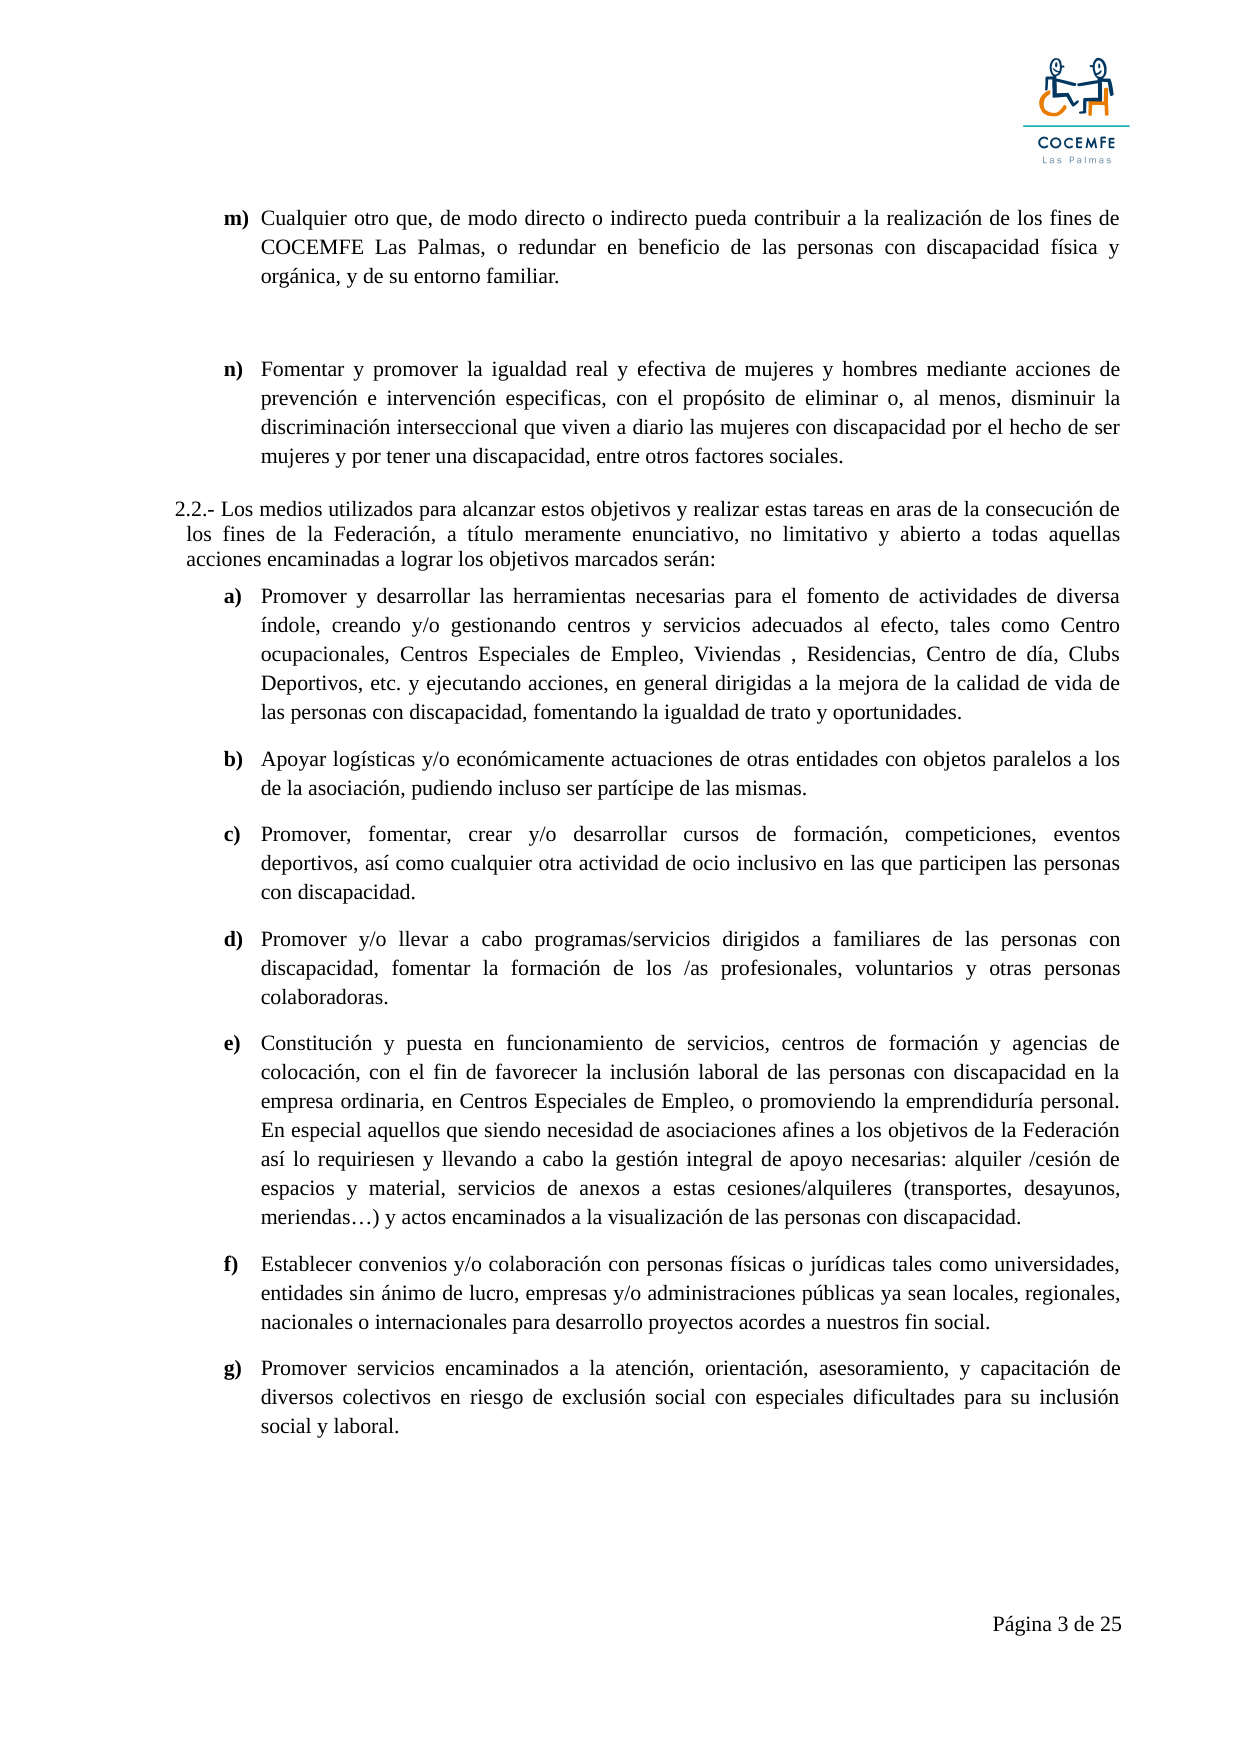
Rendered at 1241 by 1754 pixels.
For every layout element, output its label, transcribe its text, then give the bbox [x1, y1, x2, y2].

list Promover y/o llevar a cabo programas/servicios dirigidos a familiares de las personas con discapacidad, fomentar la formación de los /as profesionales, voluntarios y otras personas colaboradoras. [223, 926, 1122, 1009]
list Establecer convenios y/o colaboración con personas físicas o jurídicas tales como universidades, entidades sin ánimo de lucro, empresas y/o administraciones públicas ya sean locales, regionales, nacionales o internacionales para desarrollo proyectos acordes a nuestros fin social. [223, 1251, 1122, 1334]
list Cualquier otro que, de modo directo o indirecto pueda contribuir a la realización de los fines de COCEMFE Las Palmas, o redundar en beneficio de las personas con discapacidad física y orgánica, y de su entorno familiar. [223, 205, 1122, 288]
text 2.2.- Los medios utilizados para alcanzar estos objetivos y realizar estas tareas en aras de la consecución de los fines de la Federación, a título meramente enunciativo, no limitativo y abierto a todas aquellas acciones encaminadas a lograr los objetivos marcados serán: [174, 496, 1122, 571]
picture [992, 28, 1152, 188]
list Fomentar y promover la igualdad real y efectiva de mujeres y hombres mediante acciones de prevención e intervención especificas, con el propósito de eliminar o, al menos, disminuir la discriminación interseccional que viven a diario las mujeres con discapacidad por el hecho de ser mujeres y por tener una discapacidad, entre otros factores sociales. [223, 356, 1122, 468]
list Promover y desarrollar las herramientas necesarias para el fomento de actividades de diversa índole, creando y/o gestionando centros y servicios adecuados al efecto, tales como Centro ocupacionales, Centros Especiales de Empleo, Viviendas , Residencias, Centro de día, Clubs Deportivos, etc. y ejecutando acciones, en general dirigidas a la mejora de la calidad de vida de las personas con discapacidad, fomentando la igualdad de trato y oportunidades. [223, 583, 1122, 724]
list Promover, fomentar, crear y/o desarrollar cursos de formación, competiciones, eventos deportivos, así como cualquier otra actividad de ocio inclusivo en las que participen las personas con discapacidad. [223, 821, 1122, 904]
list Promover servicios encaminados a la atención, orientación, asesoramiento, y capacitación de diversos colectivos en riesgo de exclusión social con especiales dificultades para su inclusión social y laboral. [223, 1355, 1122, 1438]
list Constitución y puesta en funcionamiento de servicios, centros de formación y agencias de colocación, con el fin de favorecer la inclusión laboral de las personas con discapacidad en la empresa ordinaria, en Centros Especiales de Empleo, o promoviendo la emprendiduría personal. En especial aquellos que siendo necesidad de asociaciones afines a los objetivos de la Federación así lo requiriesen y llevando a cabo la gestión integral de apoyo necesarias: alquiler /cesión de espacios y material, servicios de anexos a estas cesiones/alquileres (transportes, desayunos, meriendas…) y actos encaminados a la visualización de las personas con discapacidad. [223, 1030, 1122, 1229]
list Apoyar logísticas y/o económicamente actuaciones de otras entidades con objetos paralelos a los de la asociación, pudiendo incluso ser partícipe de las mismas. [223, 746, 1122, 800]
